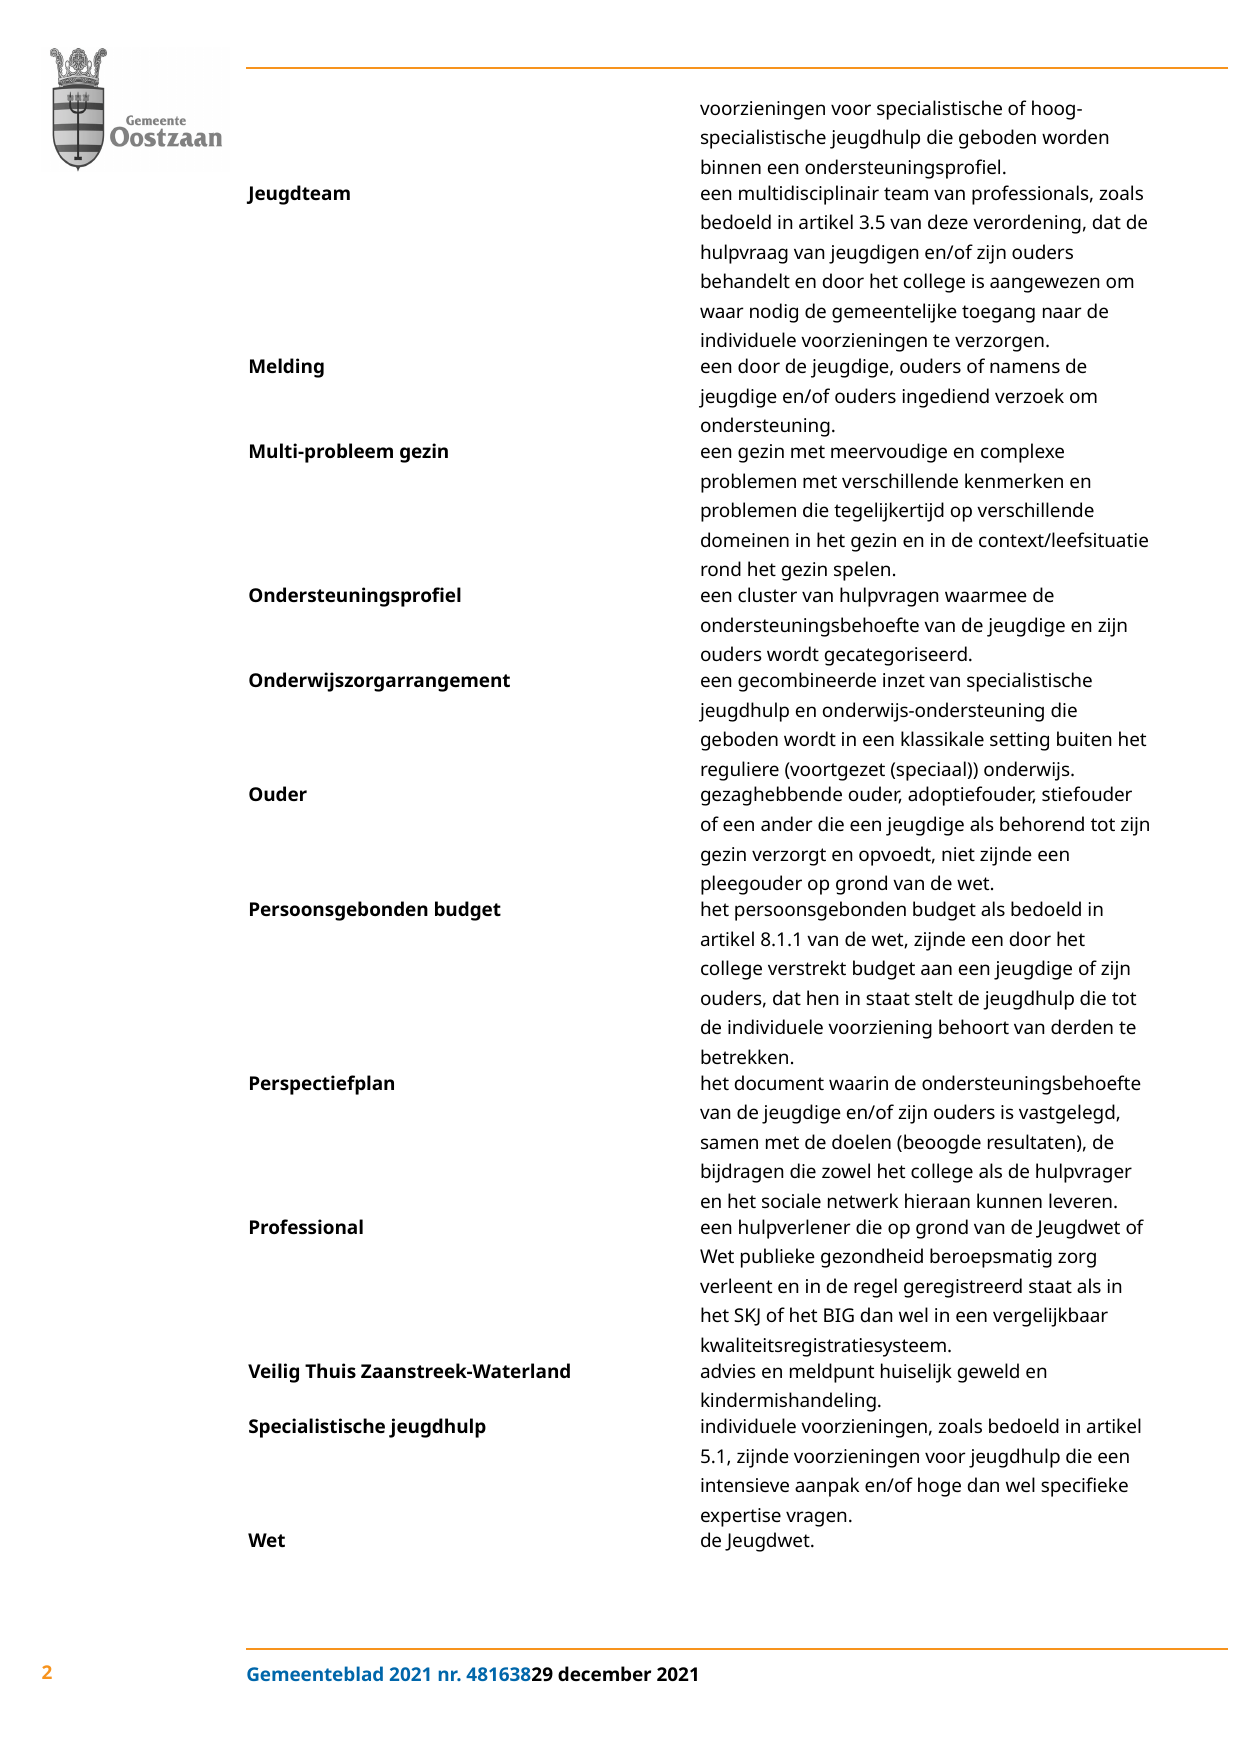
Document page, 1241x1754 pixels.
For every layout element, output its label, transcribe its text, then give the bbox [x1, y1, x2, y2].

table_cell een multidisciplinair team van professionals, zoals bedoeld in artikel 3.5 van deze verordening, dat de hulpvraag van jeugdigen en/of zijn ouders behandelt en door het college is aangewezen om waar nodig de gemeentelijke toegang naar de individuele voorzieningen te verzorgen. [700, 180, 1152, 353]
table_cell Veilig Thuis Zaanstreek-Waterland [248, 1358, 700, 1413]
table_cell voorzieningen voor specialistische of hoog-specialistische jeugdhulp die geboden worden binnen een ondersteuningsprofiel. [700, 95, 1152, 180]
table_cell Wet [248, 1528, 700, 1553]
table_cell een gezin met meervoudige en complexe problemen met verschillende kenmerken en problemen die tegelijkertijd op verschillende domeinen in het gezin en in de context/leefsituatie rond het gezin spelen. [700, 438, 1152, 582]
table_cell Ouder [248, 782, 700, 896]
table_cell Multi-probleem gezin [248, 438, 700, 582]
table_cell Onderwijszorgarrangement [248, 667, 700, 782]
table_cell Persoonsgebonden budget [248, 896, 700, 1070]
table_cell gezaghebbende ouder, adoptiefouder, stiefouder of een ander die een jeugdige als behorend tot zijn gezin verzorgt en opvoedt, niet zijnde een pleegouder op grond van de wet. [700, 782, 1152, 896]
picture [41, 47, 231, 172]
table_cell een gecombineerde inzet van specialistische jeugdhulp en onderwijs-ondersteuning die geboden wordt in een klassikale setting buiten het reguliere (voortgezet (speciaal)) onderwijs. [700, 667, 1152, 782]
table_cell [248, 95, 700, 180]
table_cell Professional [248, 1214, 700, 1358]
table_cell Ondersteuningsprofiel [248, 582, 700, 667]
table_cell een cluster van hulpvragen waarmee de ondersteuningsbehoefte van de jeugdige en zijn ouders wordt gecategoriseerd. [700, 582, 1152, 667]
table_cell de Jeugdwet. [700, 1528, 1152, 1553]
table_cell Perspectiefplan [248, 1070, 700, 1214]
table_cell individuele voorzieningen, zoals bedoeld in artikel 5.1, zijnde voorzieningen voor jeugdhulp die een intensieve aanpak en/of hoge dan wel specifieke expertise vragen. [700, 1413, 1152, 1528]
table_cell Specialistische jeugdhulp [248, 1413, 700, 1528]
table_cell Jeugdteam [248, 180, 700, 353]
table_cell een door de jeugdige, ouders of namens de jeugdige en/of ouders ingediend verzoek om ondersteuning. [700, 353, 1152, 438]
table_cell het persoonsgebonden budget als bedoeld in artikel 8.1.1 van de wet, zijnde een door het college verstrekt budget aan een jeugdige of zijn ouders, dat hen in staat stelt de jeugdhulp die tot de individuele voorziening behoort van derden te betrekken. [700, 896, 1152, 1070]
table_cell Melding [248, 353, 700, 438]
table_cell advies en meldpunt huiselijk geweld en kindermishandeling. [700, 1358, 1152, 1413]
table_cell het document waarin de ondersteuningsbehoefte van de jeugdige en/of zijn ouders is vastgelegd, samen met de doelen (beoogde resultaten), de bijdragen die zowel het college als de hulpvrager en het sociale netwerk hieraan kunnen leveren. [700, 1070, 1152, 1214]
table_cell een hulpverlener die op grond van de Jeugdwet of Wet publieke gezondheid beroepsmatig zorg verleent en in de regel geregistreerd staat als in het SKJ of het BIG dan wel in een vergelijkbaar kwaliteitsregistratiesysteem. [700, 1214, 1152, 1358]
